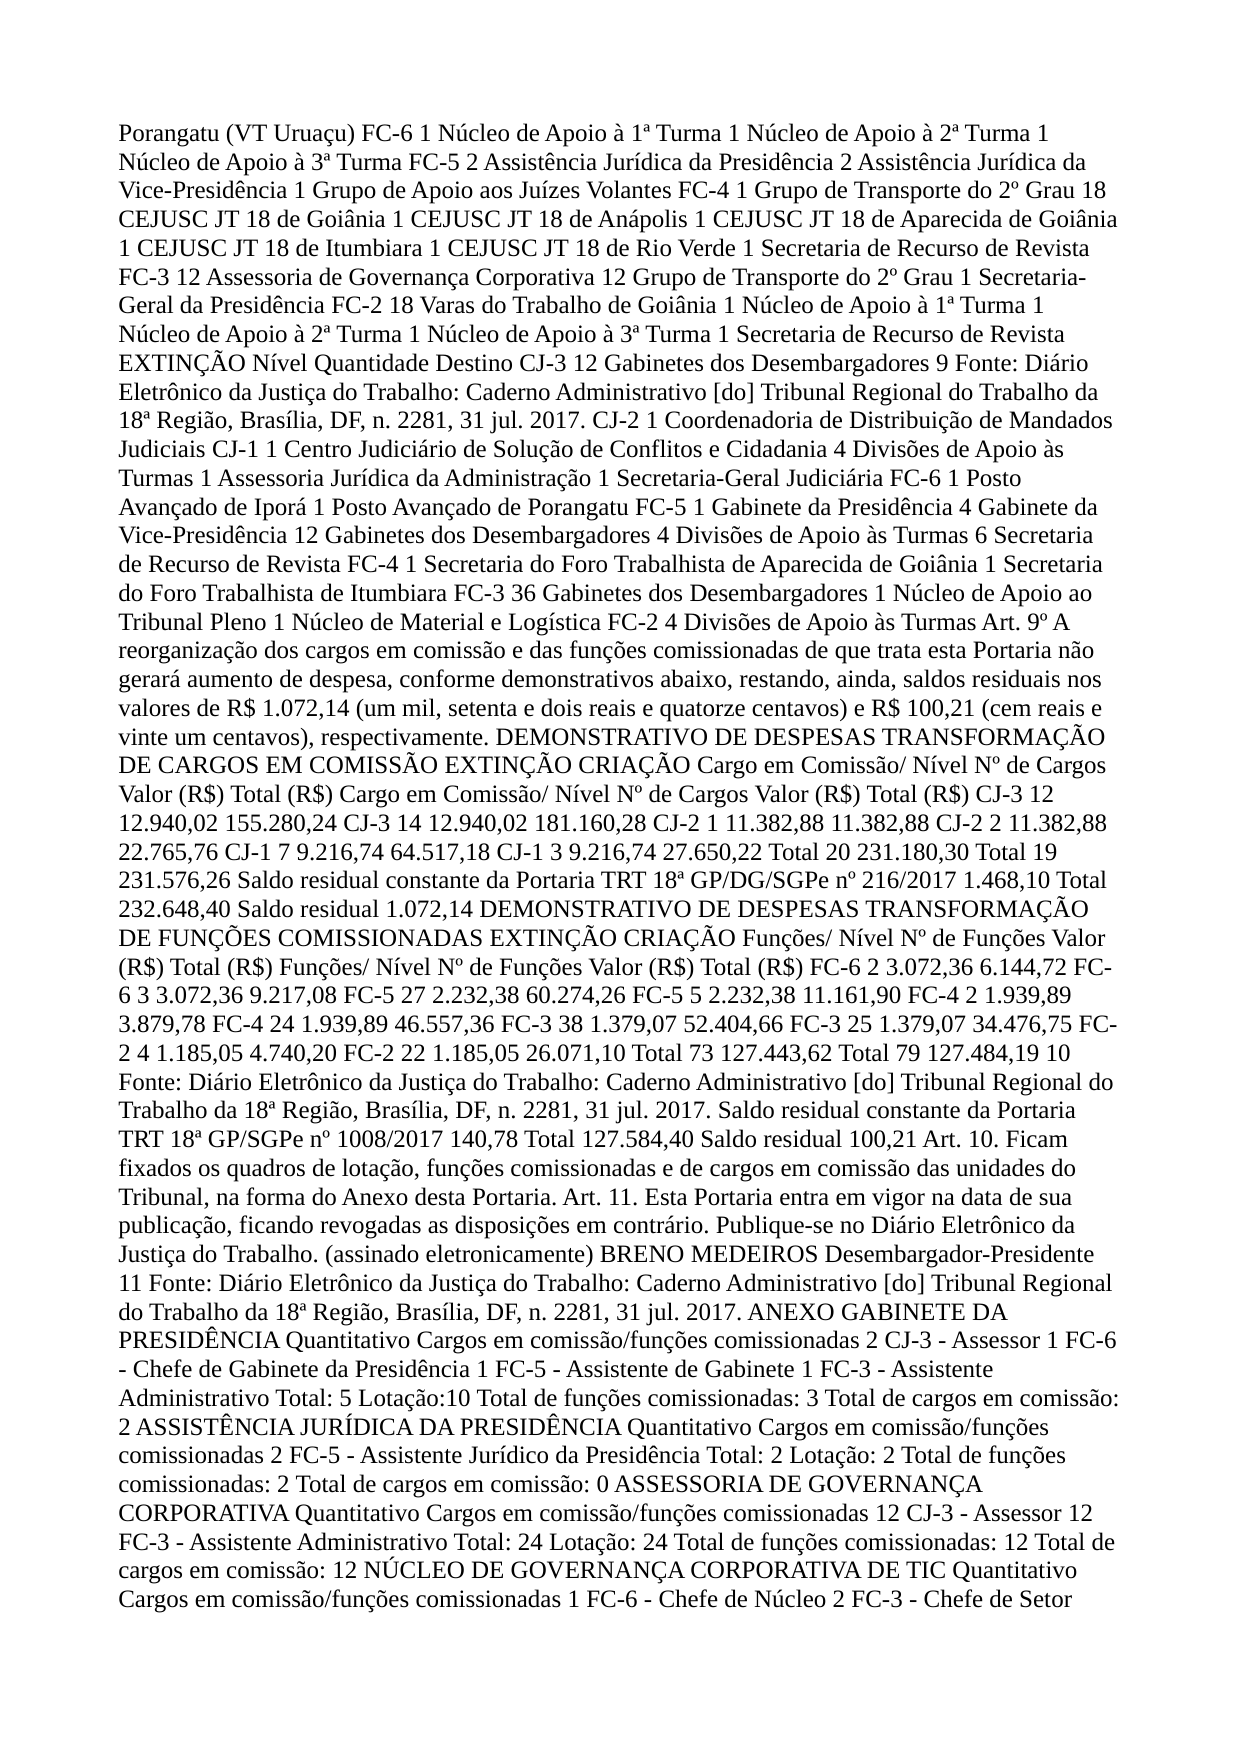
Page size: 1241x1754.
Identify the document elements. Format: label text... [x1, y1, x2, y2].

text Porangatu (VT Uruaçu) FC-6 1 Núcleo de Apoio à 1ª Turma 1 Núcleo de Apoio à 2ª Turma 1 Núcleo de Apoio à 3ª Turma FC-5 2 Assistência Jurídica da Presidência 2 Assistência Jurídica da Vice-Presidência 1 Grupo de Apoio aos Juízes Volantes FC-4 1 Grupo de Transporte do 2º Grau 18 CEJUSC JT 18 de Goiânia 1 CEJUSC JT 18 de Anápolis 1 CEJUSC JT 18 de Aparecida de Goiânia 1 CEJUSC JT 18 de Itumbiara 1 CEJUSC JT 18 de Rio Verde 1 Secretaria de Recurso de Revista FC-3 12 Assessoria de Governança Corporativa 12 Grupo de Transporte do 2º Grau 1 Secretaria-Geral da Presidência FC-2 18 Varas do Trabalho de Goiânia 1 Núcleo de Apoio à 1ª Turma 1 Núcleo de Apoio à 2ª Turma 1 Núcleo de Apoio à 3ª Turma 1 Secretaria de Recurso de Revista EXTINÇÃO Nível Quantidade Destino CJ-3 12 Gabinetes dos Desembargadores 9 Fonte: Diário Eletrônico da Justiça do Trabalho: Caderno Administrativo [do] Tribunal Regional do Trabalho da 18ª Região, Brasília, DF, n. 2281, 31 jul. 2017. CJ-2 1 Coordenadoria de Distribuição de Mandados Judiciais CJ-1 1 Centro Judiciário de Solução de Conflitos e Cidadania 4 Divisões de Apoio às Turmas 1 Assessoria Jurídica da Administração 1 Secretaria-Geral Judiciária FC-6 1 Posto Avançado de Iporá 1 Posto Avançado de Porangatu FC-5 1 Gabinete da Presidência 4 Gabinete da Vice-Presidência 12 Gabinetes dos Desembargadores 4 Divisões de Apoio às Turmas 6 Secretaria de Recurso de Revista FC-4 1 Secretaria do Foro Trabalhista de Aparecida de Goiânia 1 Secretaria do Foro Trabalhista de Itumbiara FC-3 36 Gabinetes dos Desembargadores 1 Núcleo de Apoio ao Tribunal Pleno 1 Núcleo de Material e Logística FC-2 4 Divisões de Apoio às Turmas Art. 9º A reorganização dos cargos em comissão e das funções comissionadas de que trata esta Portaria não gerará aumento de despesa, conforme demonstrativos abaixo, restando, ainda, saldos residuais nos valores de R$ 1.072,14 (um mil, setenta e dois reais e quatorze centavos) e R$ 100,21 (cem reais e vinte um centavos), respectivamente. DEMONSTRATIVO DE DESPESAS TRANSFORMAÇÃO DE CARGOS EM COMISSÃO EXTINÇÃO CRIAÇÃO Cargo em Comissão/ Nível Nº de Cargos Valor (R$) Total (R$) Cargo em Comissão/ Nível Nº de Cargos Valor (R$) Total (R$) CJ-3 12 12.940,02 155.280,24 CJ-3 14 12.940,02 181.160,28 CJ-2 1 11.382,88 11.382,88 CJ-2 2 11.382,88 22.765,76 CJ-1 7 9.216,74 64.517,18 CJ-1 3 9.216,74 27.650,22 Total 20 231.180,30 Total 19 231.576,26 Saldo residual constante da Portaria TRT 18ª GP/DG/SGPe nº 216/2017 1.468,10 Total 232.648,40 Saldo residual 1.072,14 DEMONSTRATIVO DE DESPESAS TRANSFORMAÇÃO DE FUNÇÕES COMISSIONADAS EXTINÇÃO CRIAÇÃO Funções/ Nível Nº de Funções Valor (R$) Total (R$) Funções/ Nível Nº de Funções Valor (R$) Total (R$) FC-6 2 3.072,36 6.144,72 FC-6 3 3.072,36 9.217,08 FC-5 27 2.232,38 60.274,26 FC-5 5 2.232,38 11.161,90 FC-4 2 1.939,89 3.879,78 FC-4 24 1.939,89 46.557,36 FC-3 38 1.379,07 52.404,66 FC-3 25 1.379,07 34.476,75 FC-2 4 1.185,05 4.740,20 FC-2 22 1.185,05 26.071,10 Total 73 127.443,62 Total 79 127.484,19 10 Fonte: Diário Eletrônico da Justiça do Trabalho: Caderno Administrativo [do] Tribunal Regional do Trabalho da 18ª Região, Brasília, DF, n. 2281, 31 jul. 2017. Saldo residual constante da Portaria TRT 18ª GP/SGPe nº 1008/2017 140,78 Total 127.584,40 Saldo residual 100,21 Art. 10. Ficam fixados os quadros de lotação, funções comissionadas e de cargos em comissão das unidades do Tribunal, na forma do Anexo desta Portaria. Art. 11. Esta Portaria entra em vigor na data de sua publicação, ficando revogadas as disposições em contrário. Publique-se no Diário Eletrônico da Justiça do Trabalho. (assinado eletronicamente) BRENO MEDEIROS Desembargador-Presidente 11 Fonte: Diário Eletrônico da Justiça do Trabalho: Caderno Administrativo [do] Tribunal Regional do Trabalho da 18ª Região, Brasília, DF, n. 2281, 31 jul. 2017. ANEXO GABINETE DA PRESIDÊNCIA Quantitativo Cargos em comissão/funções comissionadas 2 CJ-3 - Assessor 1 FC-6 - Chefe de Gabinete da Presidência 1 FC-5 - Assistente de Gabinete 1 FC-3 - Assistente Administrativo Total: 5 Lotação:10 Total de funções comissionadas: 3 Total de cargos em comissão: 2 ASSISTÊNCIA JURÍDICA DA PRESIDÊNCIA Quantitativo Cargos em comissão/funções comissionadas 2 FC-5 - Assistente Jurídico da Presidência Total: 2 Lotação: 2 Total de funções comissionadas: 2 Total de cargos em comissão: 0 ASSESSORIA DE GOVERNANÇA CORPORATIVA Quantitativo Cargos em comissão/funções comissionadas 12 CJ-3 - Assessor 12 FC-3 - Assistente Administrativo Total: 24 Lotação: 24 Total de funções comissionadas: 12 Total de cargos em comissão: 12 NÚCLEO DE GOVERNANÇA CORPORATIVA DE TIC Quantitativo Cargos em comissão/funções comissionadas 1 FC-6 - Chefe de Núcleo 2 FC-3 - Chefe de Setor [118, 118, 1122, 1613]
